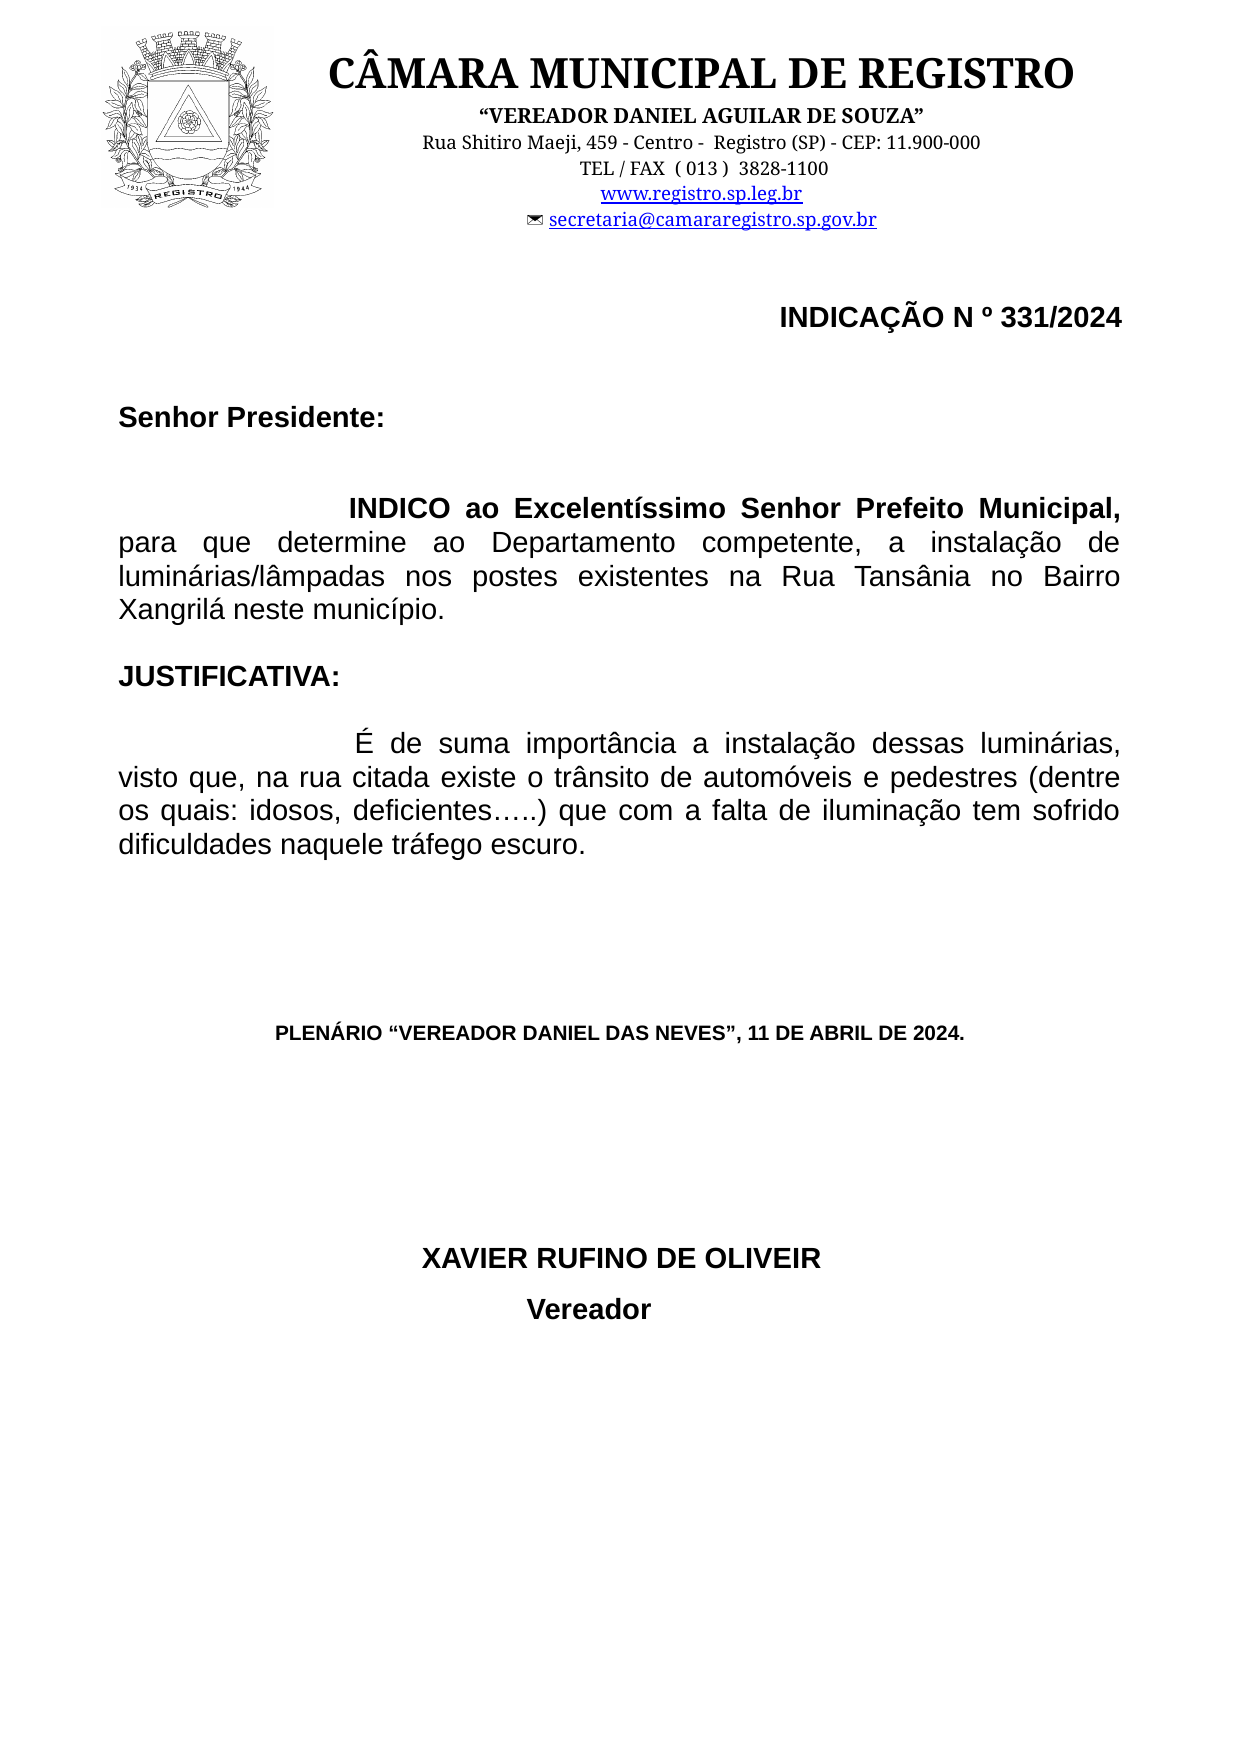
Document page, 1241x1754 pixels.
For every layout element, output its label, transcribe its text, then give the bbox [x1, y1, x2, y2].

text Senhor Presidente: [118, 400, 1122, 434]
text XAVIER RUFINO DE OLIVEIR [118, 1241, 1122, 1275]
text PLENÁRIO “VEREADOR DANIEL DAS NEVES”, 11 DE ABRIL DE 2024. [118, 1021, 1122, 1045]
text INDICAÇÃO N º 331/2024 [118, 300, 1122, 333]
text INDICO ao Excelentíssimo Senhor Prefeito Municipal, para que determine ao Departamento competente, a instalação de luminárias/lâmpadas nos postes existentes na Rua Tansânia no Bairro Xangrilá neste município. [118, 491, 1122, 626]
text JUSTIFICATIVA: [118, 659, 1122, 693]
text Vereador [118, 1292, 1122, 1325]
text É de suma importância a instalação dessas luminárias, visto que, na rua citada existe o trânsito de automóveis e pedestres (dentre os quais: idosos, deficientes…..) que com a falta de iluminação tem sofrido dificuldades naquele tráfego escuro. [118, 726, 1122, 860]
